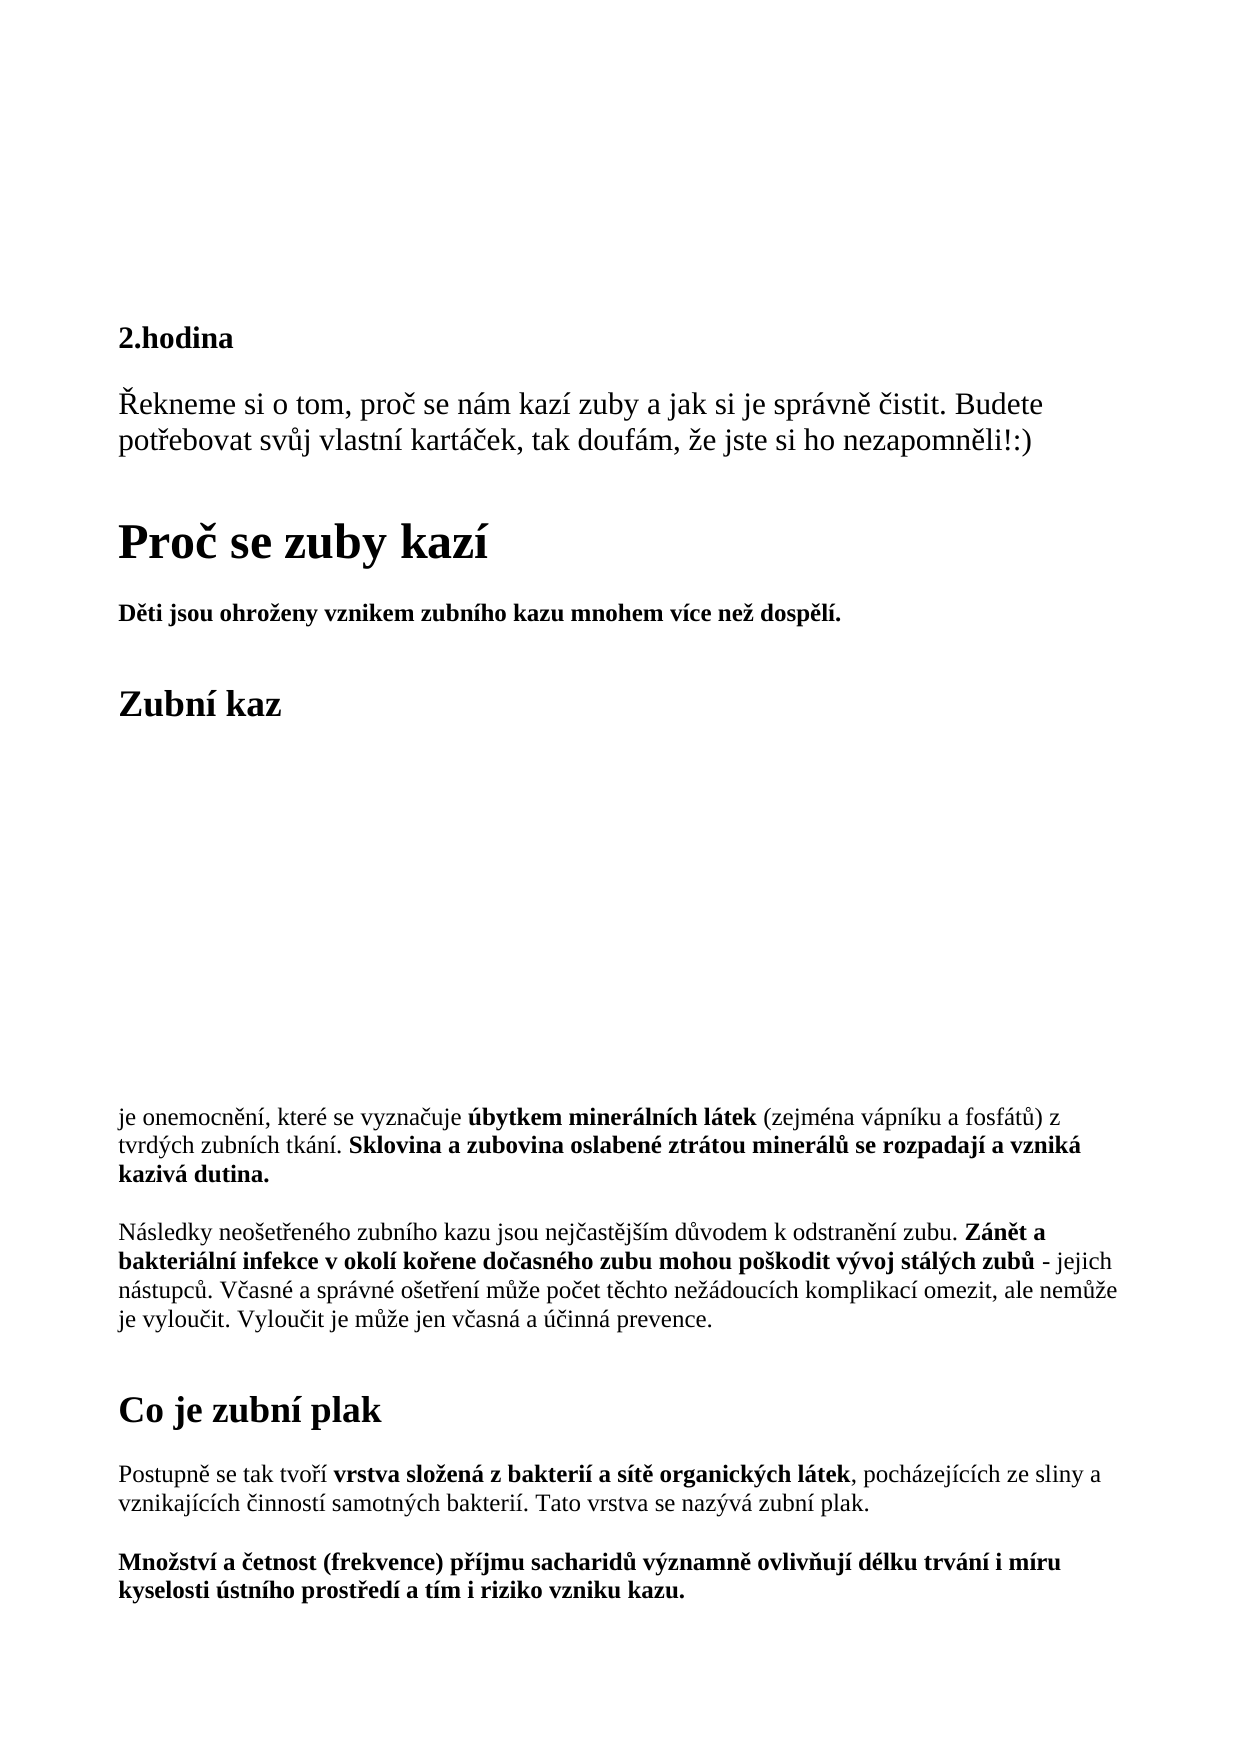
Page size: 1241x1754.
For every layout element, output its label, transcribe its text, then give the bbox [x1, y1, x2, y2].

subtitle Co je zubní plak [118, 1387, 1122, 1430]
text Postupně se tak tvoří vrstva složená z bakterií a sítě organických látek, pocházejících ze sliny a vznikajících činností samotných bakterií. Tato vrstva se nazývá zubní plak. [118, 1459, 1122, 1517]
subtitle Proč se zuby kazí [118, 512, 1122, 569]
text Následky neošetřeného zubního kazu jsou nejčastějším důvodem k odstranění zubu. Zánět a bakteriální infekce v okolí kořene dočasného zubu mohou poškodit vývoj stálých zubů - jejich nástupců. Včasné a správné ošetření může počet těchto nežádoucích komplikací omezit, ale nemůže je vyloučit. Vyloučit je může jen včasná a účinná prevence. [118, 1217, 1122, 1332]
text Děti jsou ohroženy vznikem zubního kazu mnohem více než dospělí. [118, 598, 1122, 627]
text je onemocnění, které se vyznačuje úbytkem minerálních látek (zejména vápníku a fosfátů) z tvrdých zubních tkání. Sklovina a zubovina oslabené ztrátou minerálů se rozpadají a vzniká kazivá dutina. [118, 1102, 1122, 1188]
text Množství a četnost (frekvence) příjmu sacharidů významně ovlivňují délku trvání i míru kyselosti ústního prostředí a tím i riziko vzniku kazu. [118, 1547, 1122, 1604]
text Řekneme si o tom, proč se nám kazí zuby a jak si je správně čistit. Budete potřebovat svůj vlastní kartáček, tak doufám, že jste si ho nezapomněli!:) [118, 385, 1122, 457]
subtitle 2.hodina [118, 320, 1122, 356]
subtitle Zubní kaz [118, 682, 1122, 725]
